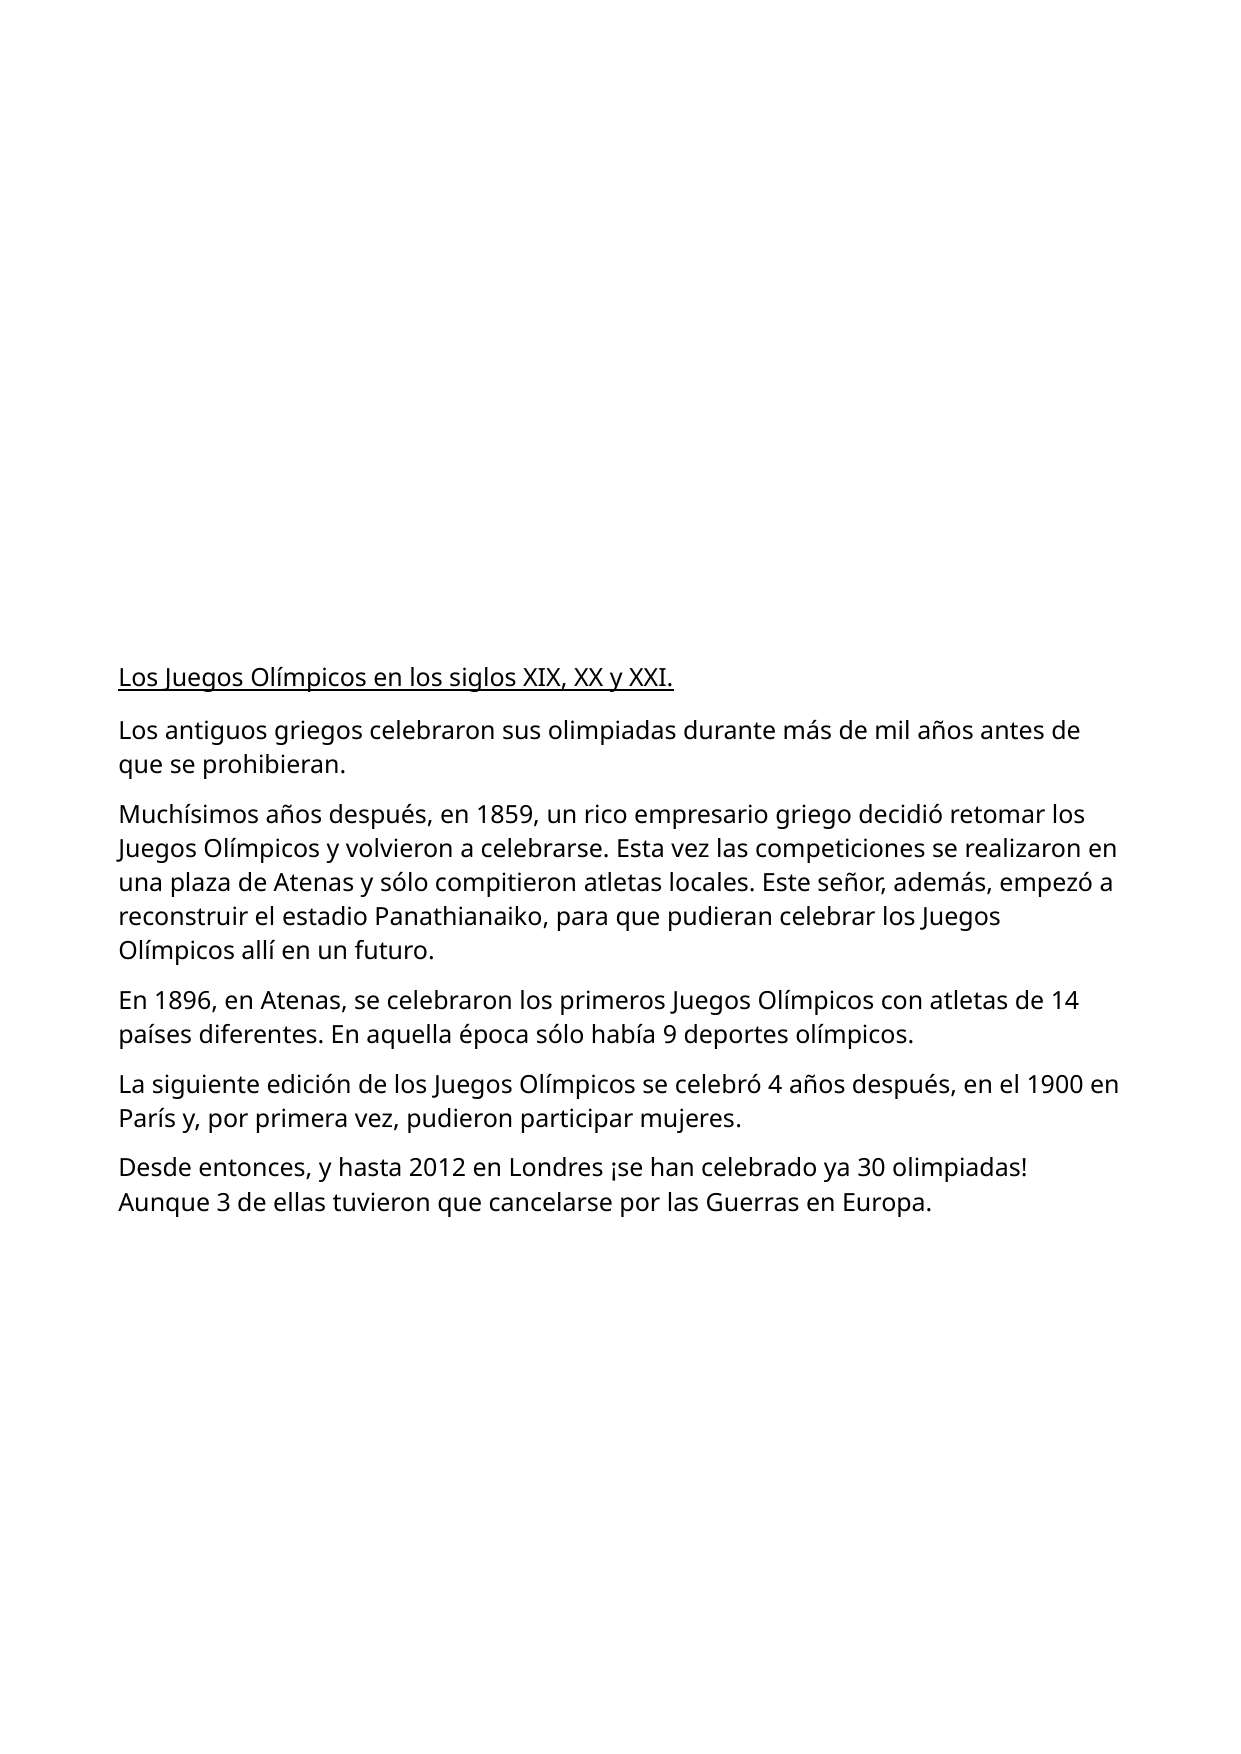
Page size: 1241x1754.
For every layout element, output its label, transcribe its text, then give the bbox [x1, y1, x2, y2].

text Los antiguos griegos celebraron sus olimpiadas durante más de mil años antes de que se prohibieran. [118, 713, 1122, 781]
text Desde entonces, y hasta 2012 en Londres ¡se han celebrado ya 30 olimpiadas! Aunque 3 de ellas tuvieron que cancelarse por las Guerras en Europa. [118, 1150, 1122, 1218]
text La siguiente edición de los Juegos Olímpicos se celebró 4 años después, en el 1900 en París y, por primera vez, pudieron participar mujeres. [118, 1066, 1122, 1134]
text Muchísimos años después, en 1859, un rico empresario griego decidió retomar los Juegos Olímpicos y volvieron a celebrarse. Esta vez las competiciones se realizaron en una plaza de Atenas y sólo compitieron atletas locales. Este señor, además, empezó a reconstruir el estadio Panathianaiko, para que pudieran celebrar los Juegos Olímpicos allí en un futuro. [118, 797, 1122, 967]
text En 1896, en Atenas, se celebraron los primeros Juegos Olímpicos con atletas de 14 países diferentes. En aquella época sólo había 9 deportes olímpicos. [118, 983, 1122, 1051]
subtitle Los Juegos Olímpicos en los siglos XIX, XX y XXI. [118, 660, 1122, 694]
